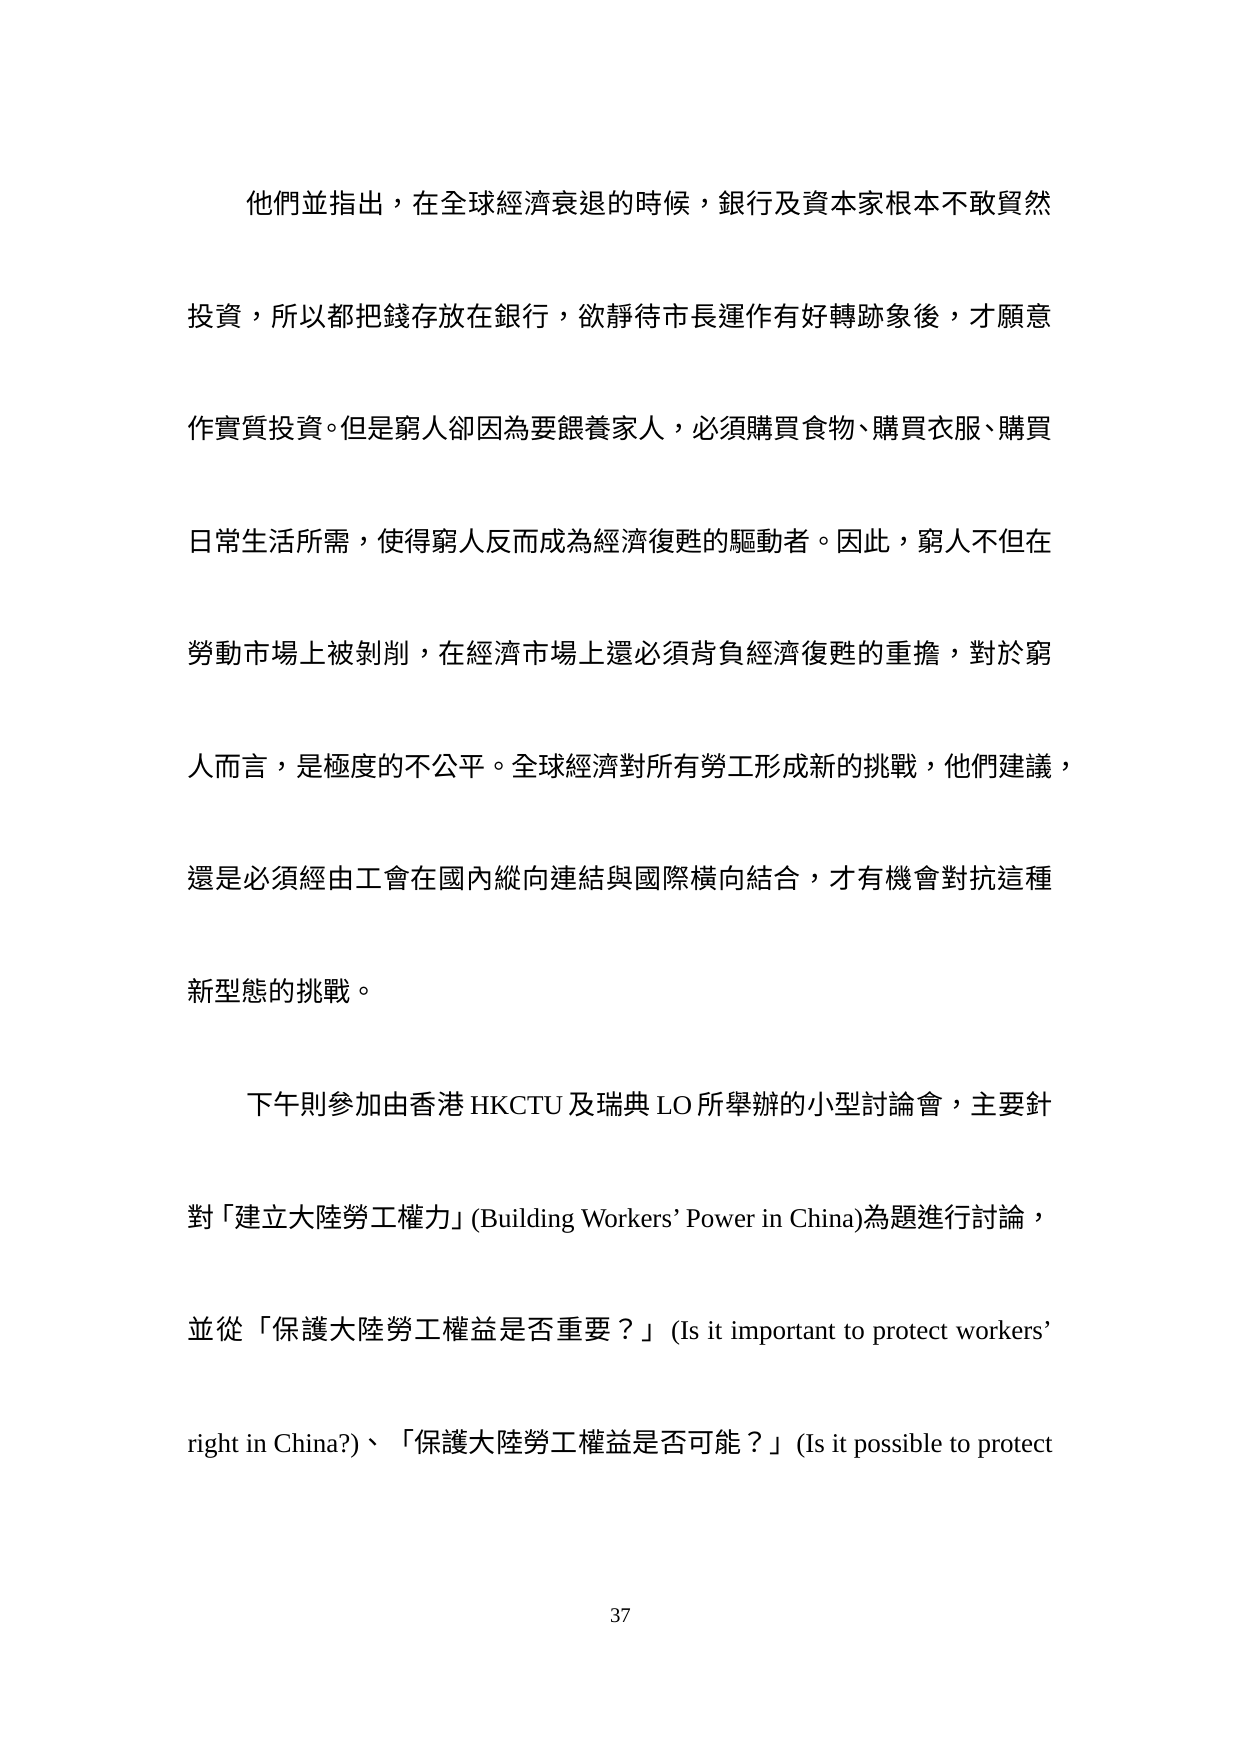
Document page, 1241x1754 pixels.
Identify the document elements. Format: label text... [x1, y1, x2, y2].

text 他們並指出，在全球經濟衰退的時候，銀行及資本家根本不敢貿然投資，所以都把錢存放在銀行，欲靜待市長運作有好轉跡象後，才願意作實質投資。但是窮人卻因為要餵養家人，必須購買食物、購買衣服、購買日常生活所需，使得窮人反而成為經濟復甦的驅動者。因此，窮人不但在勞動市場上被剝削，在經濟市場上還必須背負經濟復甦的重擔，對於窮人而言，是極度的不公平。全球經濟對所有勞工形成新的挑戰，他們建議，還是必須經由工會在國內縱向連結與國際橫向結合，才有機會對抗這種新型態的挑戰。 [187, 164, 1053, 1027]
text 下午則參加由香港HKCTU及瑞典LO所舉辦的小型討論會，主要針對「建立大陸勞工權力」(Building Workers’ Power in China)為題進行討論，並從「保護大陸勞工權益是否重要？」(Is it important to protect workers’ right in China?)、「保護大陸勞工權益是否可能？」(Is it possible to protect [187, 1065, 1053, 1478]
